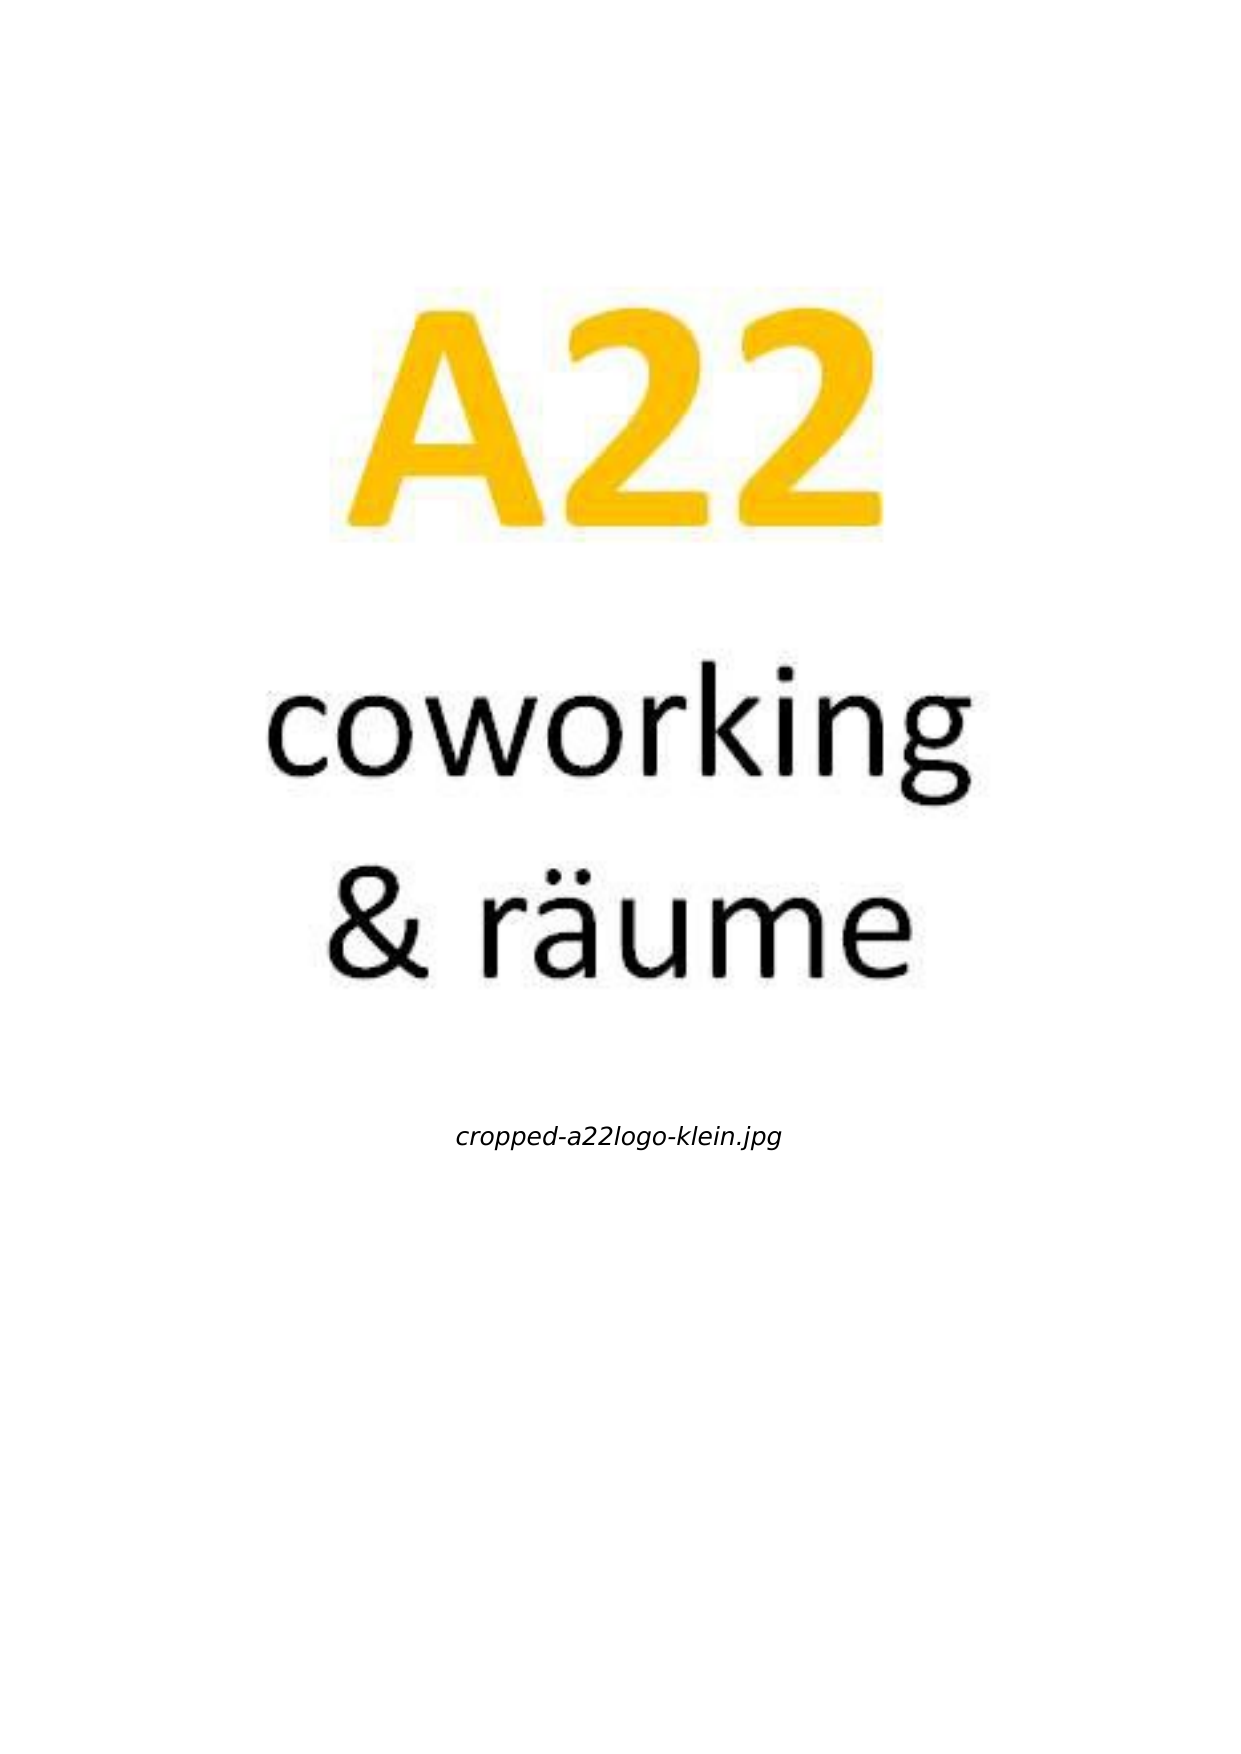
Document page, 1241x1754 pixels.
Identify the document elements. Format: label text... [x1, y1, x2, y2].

picture [118, 118, 1123, 1122]
text cropped-a22logo-klein.jpg [118, 1122, 1122, 1151]
